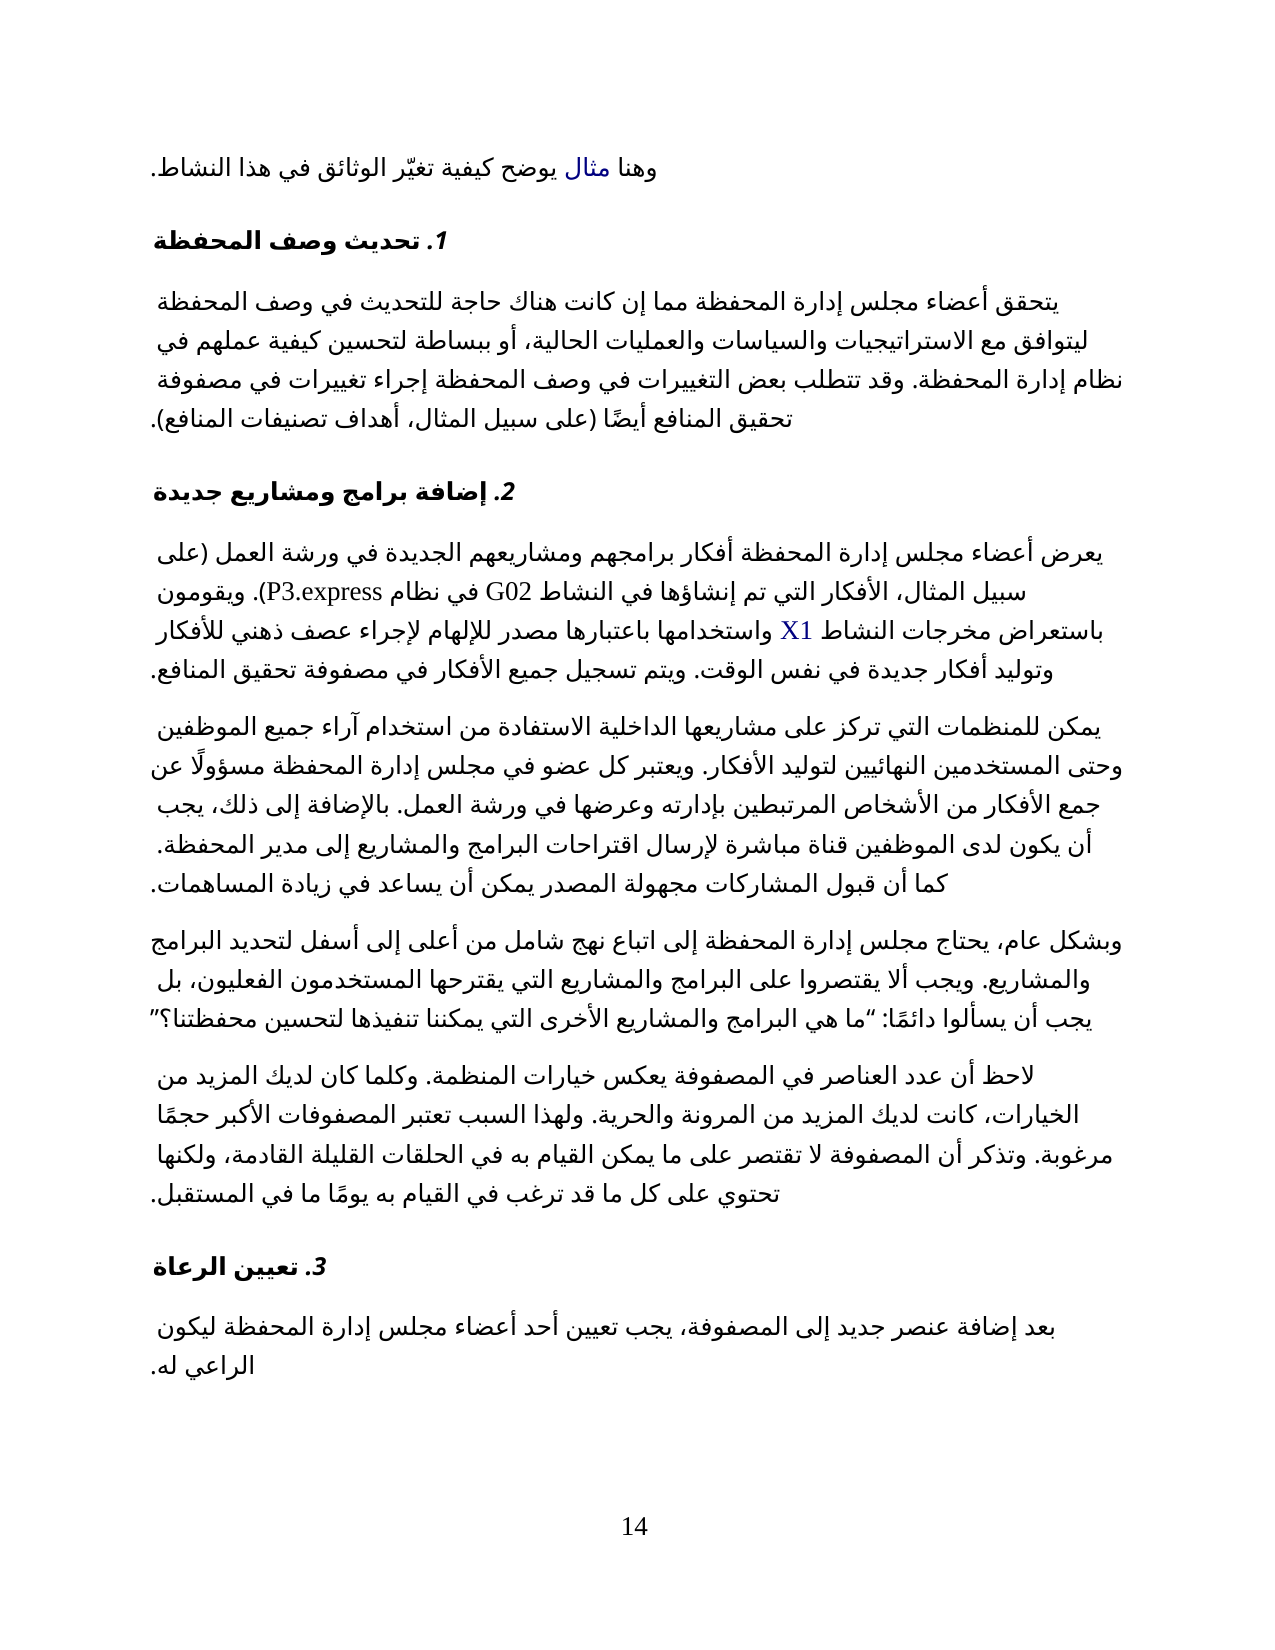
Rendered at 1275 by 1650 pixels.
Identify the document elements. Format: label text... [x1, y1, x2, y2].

text يتحقق أعضاء مجلس إدارة المحفظة مما إن كانت هناك حاجة للتحديث في وصف المحفظة ليتوافق مع الاستراتيجيات والسياسات والعمليات الحالية، أو ببساطة لتحسين كيفية عملهم في نظام إدارة المحفظة. وقد تتطلب بعض التغييرات في وصف المحفظة إجراء تغييرات في مصفوفة تحقيق المنافع أيضًا (على سبيل المثال، أهداف تصنيفات المنافع). [150, 283, 1125, 435]
subtitle 3. تعيين الرعاة [150, 1248, 1125, 1282]
text وهنا مثال يوضح كيفية تغيّر الوثائق في هذا النشاط. [150, 150, 1125, 184]
subtitle 2. إضافة برامج ومشاريع جديدة [150, 474, 1125, 508]
text لاحظ أن عدد العناصر في المصفوفة يعكس خيارات المنظمة. وكلما كان لديك المزيد من الخيارات، كانت لديك المزيد من المرونة والحرية. ولهذا السبب تعتبر المصفوفات الأكبر حجمًا مرغوبة. وتذكر أن المصفوفة لا تقتصر على ما يمكن القيام به في الحلقات القليلة القادمة، ولكنها تحتوي على كل ما قد ترغب في القيام به يومًا ما في المستقبل. [150, 1058, 1125, 1209]
text يمكن للمنظمات التي تركز على مشاريعها الداخلية الاستفادة من استخدام آراء جميع الموظفين وحتى المستخدمين النهائيين لتوليد الأفكار. ويعتبر كل عضو في مجلس إدارة المحفظة مسؤولًا عن جمع الأفكار من الأشخاص المرتبطين بإدارته وعرضها في ورشة العمل. بالإضافة إلى ذلك، يجب أن يكون لدى الموظفين قناة مباشرة لإرسال اقتراحات البرامج والمشاريع إلى مدير المحفظة. كما أن قبول المشاركات مجهولة المصدر يمكن أن يساعد في زيادة المساهمات. [150, 709, 1125, 899]
text بعد إضافة عنصر جديد إلى المصفوفة، يجب تعيين أحد أعضاء مجلس إدارة المحفظة ليكون الراعي له. [150, 1309, 1125, 1382]
text وبشكل عام، يحتاج مجلس إدارة المحفظة إلى اتباع نهج شامل من أعلى إلى أسفل لتحديد البرامج والمشاريع. ويجب ألا يقتصروا على البرامج والمشاريع التي يقترحها المستخدمون الفعليون، بل يجب أن يسألوا دائمًا: “ما هي البرامج والمشاريع الأخرى التي يمكننا تنفيذها لتحسين محفظتنا؟” [150, 922, 1125, 1035]
text يعرض أعضاء مجلس إدارة المحفظة أفكار برامجهم ومشاريعهم الجديدة في ورشة العمل (على سبيل المثال، الأفكار التي تم إنشاؤها في النشاط G02 في نظام P3.express). ويقومون باستعراض مخرجات النشاط X1 واستخدامها باعتبارها مصدر للإلهام لإجراء عصف ذهني للأفكار وتوليد أفكار جديدة في نفس الوقت. ويتم تسجيل جميع الأفكار في مصفوفة تحقيق المنافع. [150, 534, 1125, 686]
subtitle 1. تحديث وصف المحفظة [150, 223, 1125, 257]
